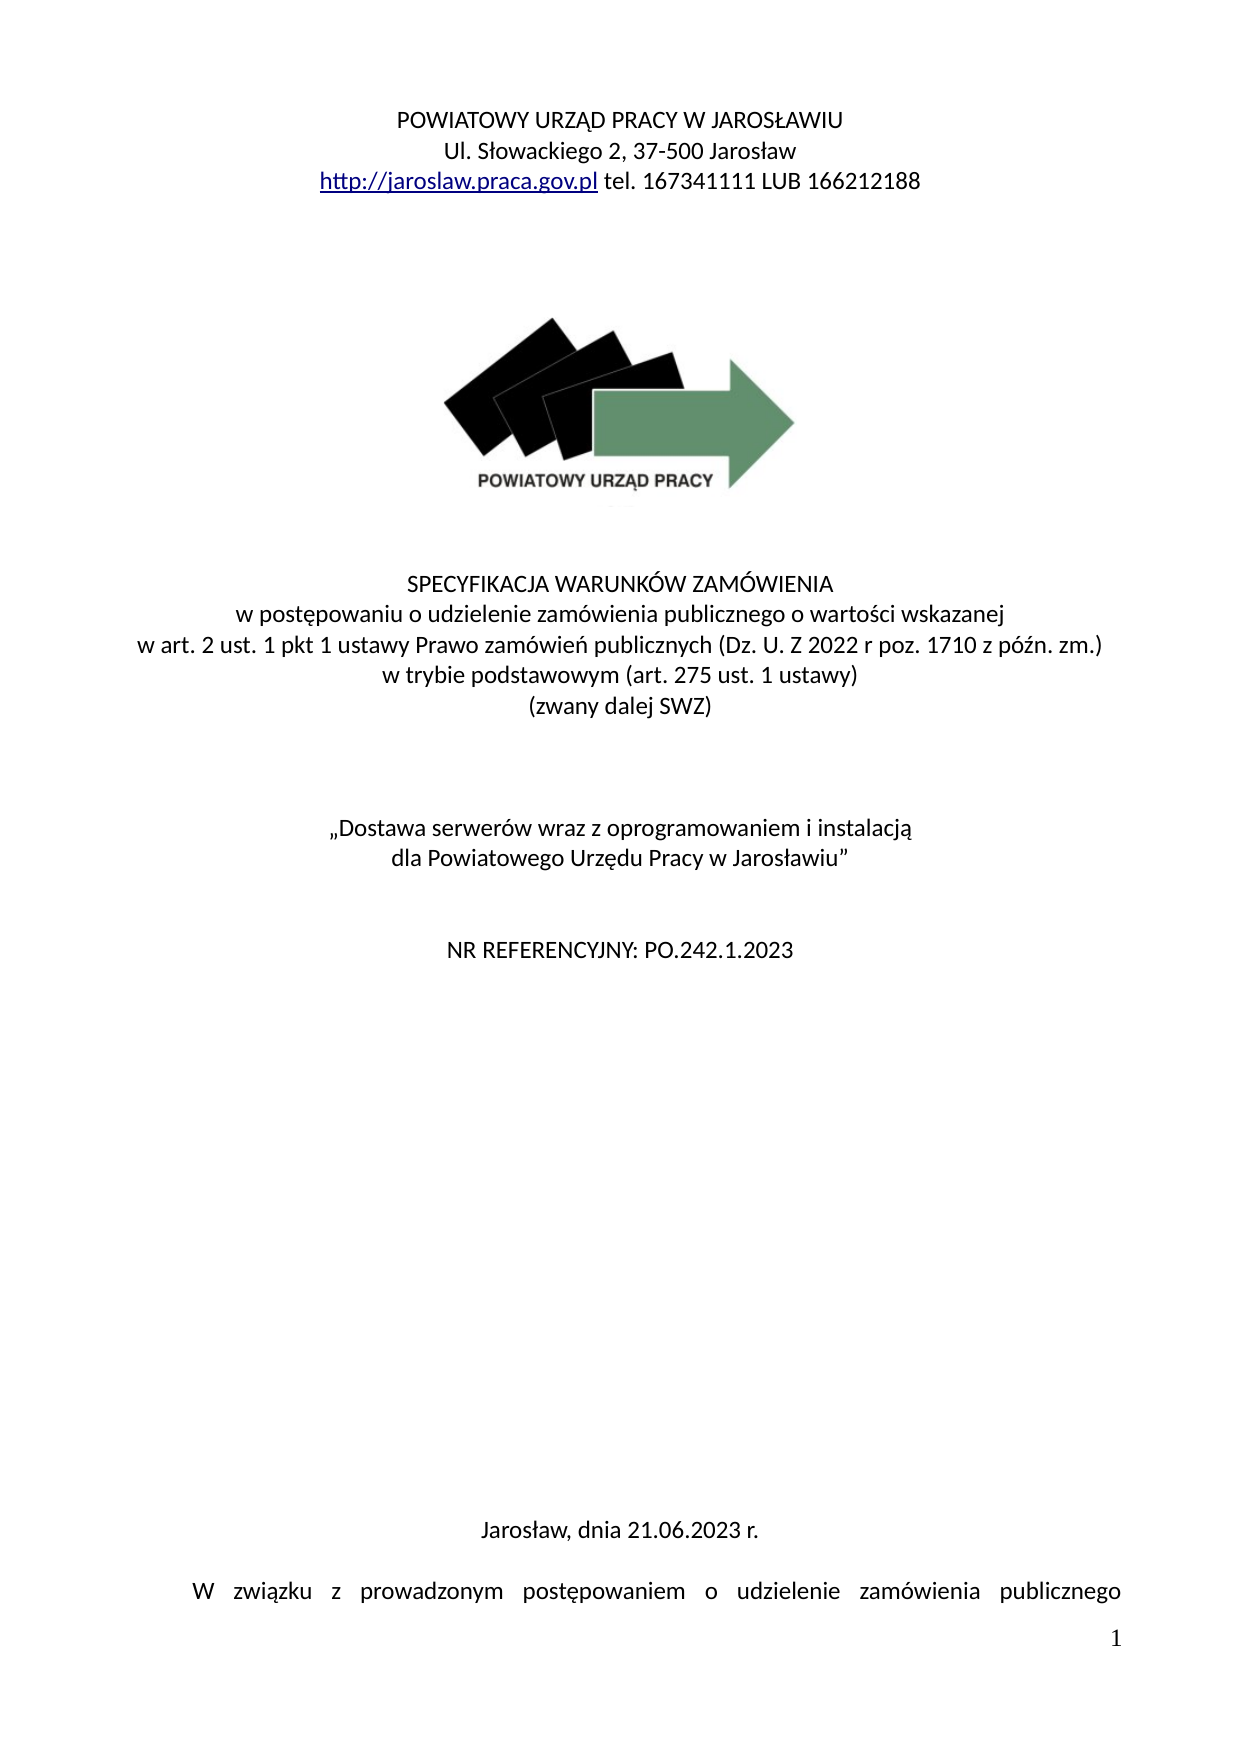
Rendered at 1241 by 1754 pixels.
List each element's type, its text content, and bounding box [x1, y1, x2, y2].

text w art. 2 ust. 1 pkt 1 ustawy Prawo zamówień publicznych (Dz. U. Z 2022 r poz. 1710 z późn. zm.) [118, 629, 1122, 659]
text dla Powiatowego Urzędu Pracy w Jarosławiu” [118, 842, 1122, 873]
text SPECYFIKACJA WARUNKÓW ZAMÓWIENIA [118, 568, 1122, 598]
text (zwany dalej SWZ) [118, 690, 1122, 720]
text Ul. Słowackiego 2, 37-500 Jarosław [118, 135, 1122, 165]
text Jarosław, dnia 21.06.2023 r. [118, 1514, 1122, 1544]
text „Dostawa serwerów wraz z oprogramowaniem i instalacją [118, 812, 1122, 842]
text http://jaroslaw.praca.gov.pl tel. 167341111 LUB 166212188 [118, 165, 1122, 196]
text w trybie podstawowym (art. 275 ust. 1 ustawy) [118, 659, 1122, 690]
text POWIATOWY URZĄD PRACY W JAROSŁAWIU [118, 104, 1122, 135]
text NR REFERENCYJNY: PO.242.1.2023 [118, 934, 1122, 964]
text W związku z prowadzonym postępowaniem o udzielenie zamówienia publicznego [118, 1575, 1122, 1605]
text w postępowaniu o udzielenie zamówienia publicznego o wartości wskazanej [118, 598, 1122, 629]
